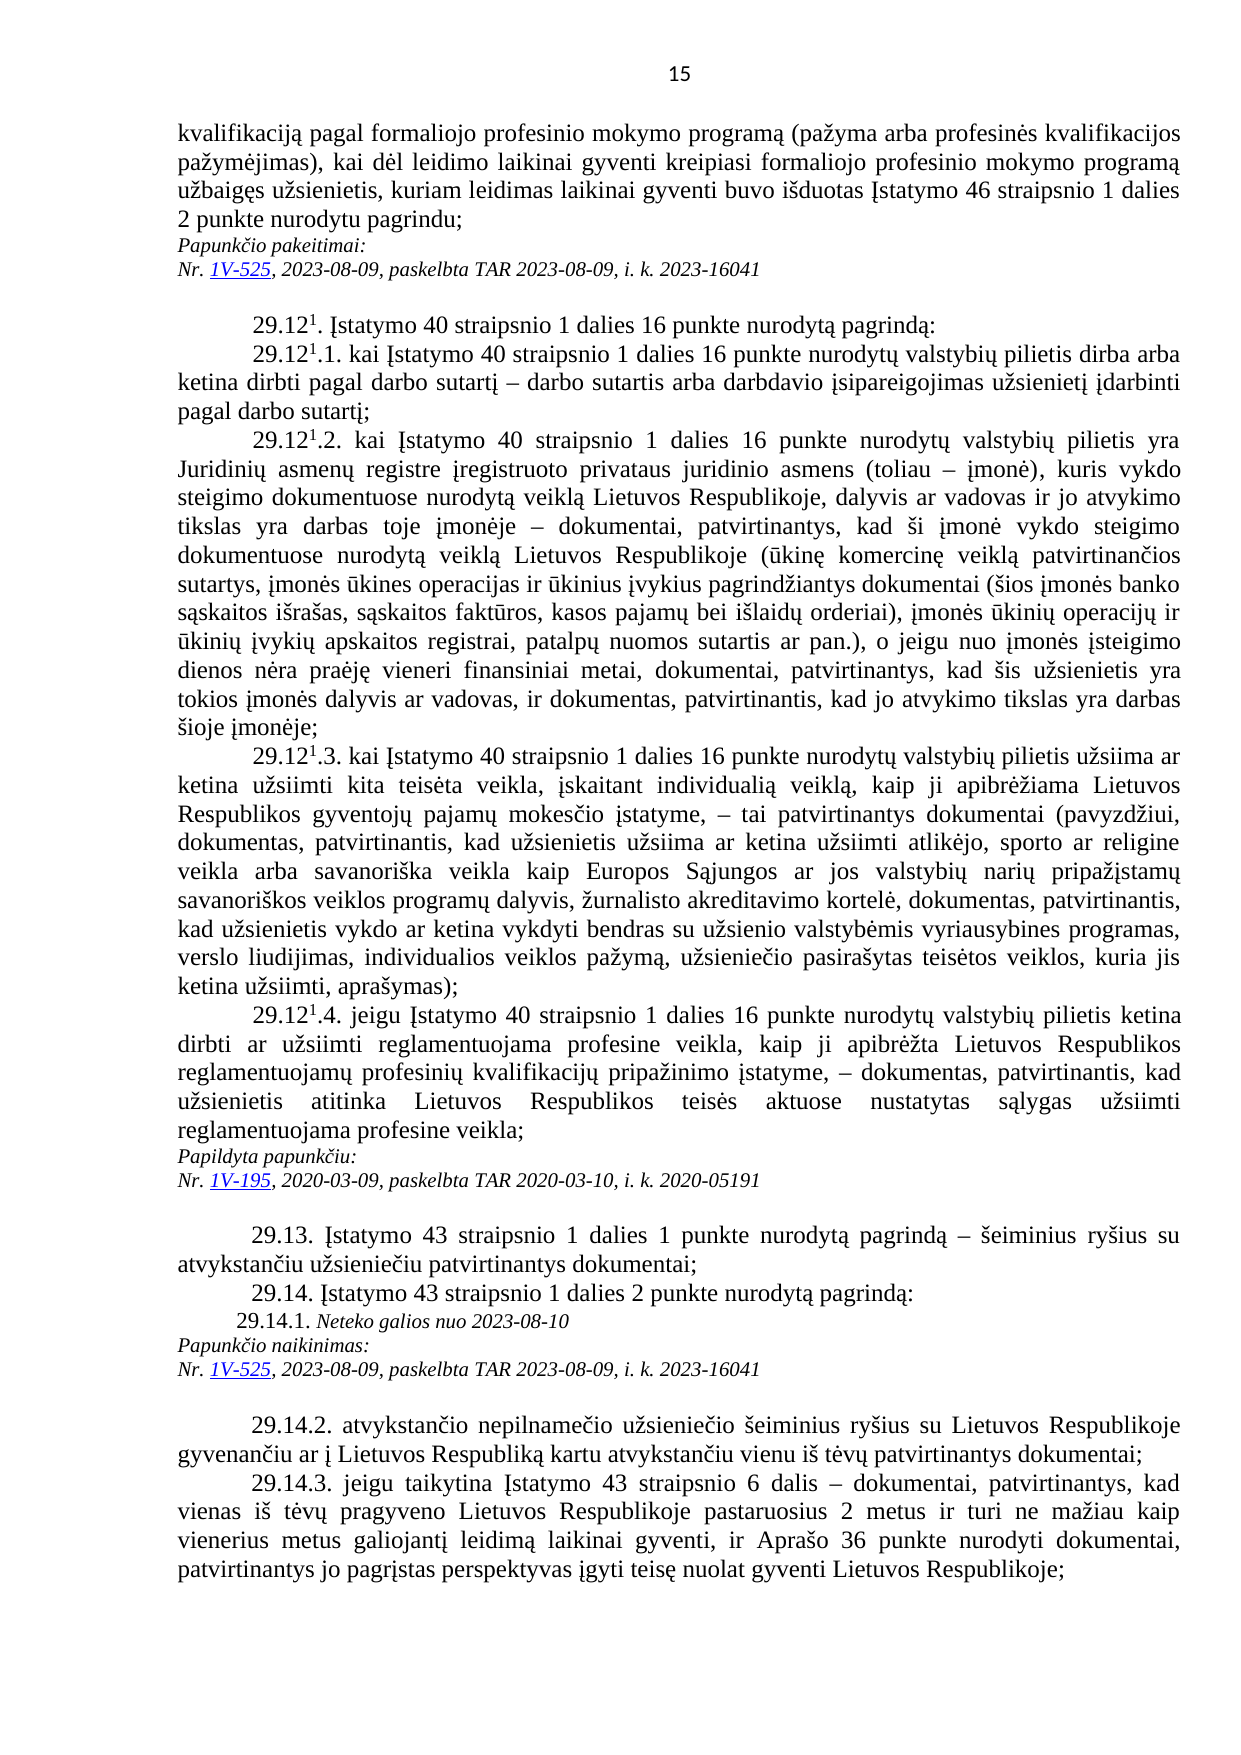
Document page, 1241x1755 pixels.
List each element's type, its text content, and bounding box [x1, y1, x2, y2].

text 29.121.1. kai Įstatymo 40 straipsnio 1 dalies 16 punkte nurodytų valstybių pilietis dirba arba ketina dirbti pagal darbo sutartį – darbo sutartis arba darbdavio įsipareigojimas užsienietį įdarbinti pagal darbo sutartį; [177, 339, 1181, 425]
text 29.121.3. kai Įstatymo 40 straipsnio 1 dalies 16 punkte nurodytų valstybių pilietis užsiima ar ketina užsiimti kita teisėta veikla, įskaitant individualią veiklą, kaip ji apibrėžiama Lietuvos Respublikos gyventojų pajamų mokesčio įstatyme, – tai patvirtinantys dokumentai (pavyzdžiui, dokumentas, patvirtinantis, kad užsienietis užsiima ar ketina užsiimti atlikėjo, sporto ar religine veikla arba savanoriška veikla kaip Europos Sąjungos ar jos valstybių narių pripažįstamų savanoriškos veiklos programų dalyvis, žurnalisto akreditavimo kortelė, dokumentas, patvirtinantis, kad užsienietis vykdo ar ketina vykdyti bendras su užsienio valstybėmis vyriausybines programas, verslo liudijimas, individualios veiklos pažymą, užsieniečio pasirašytas teisėtos veiklos, kuria jis ketina užsiimti, aprašymas); [177, 741, 1181, 1000]
text kvalifikaciją pagal formaliojo profesinio mokymo programą (pažyma arba profesinės kvalifikacijos pažymėjimas), kai dėl leidimo laikinai gyventi kreipiasi formaliojo profesinio mokymo programą užbaigęs užsienietis, kuriam leidimas laikinai gyventi buvo išduotas Įstatymo 46 straipsnio 1 dalies 2 punkte nurodytu pagrindu; [177, 118, 1181, 233]
text 29.14. Įstatymo 43 straipsnio 1 dalies 2 punkte nurodytą pagrindą: [177, 1278, 1181, 1307]
text 29.14.3. jeigu taikytina Įstatymo 43 straipsnio 6 dalis – dokumentai, patvirtinantys, kad vienas iš tėvų pragyveno Lietuvos Respublikoje pastaruosius 2 metus ir turi ne mažiau kaip vienerius metus galiojantį leidimą laikinai gyventi, ir Aprašo 36 punkte nurodyti dokumentai, patvirtinantys jo pagrįstas perspektyvas įgyti teisę nuolat gyventi Lietuvos Respublikoje; [177, 1468, 1181, 1583]
text 29.121.2. kai Įstatymo 40 straipsnio 1 dalies 16 punkte nurodytų valstybių pilietis yra Juridinių asmenų registre įregistruoto privataus juridinio asmens (toliau – įmonė), kuris vykdo steigimo dokumentuose nurodytą veiklą Lietuvos Respublikoje, dalyvis ar vadovas ir jo atvykimo tikslas yra darbas toje įmonėje – dokumentai, patvirtinantys, kad ši įmonė vykdo steigimo dokumentuose nurodytą veiklą Lietuvos Respublikoje (ūkinę komercinę veiklą patvirtinančios sutartys, įmonės ūkines operacijas ir ūkinius įvykius pagrindžiantys dokumentai (šios įmonės banko sąskaitos išrašas, sąskaitos faktūros, kasos pajamų bei išlaidų orderiai), įmonės ūkinių operacijų ir ūkinių įvykių apskaitos registrai, patalpų nuomos sutartis ar pan.), o jeigu nuo įmonės įsteigimo dienos nėra praėję vieneri finansiniai metai, dokumentai, patvirtinantys, kad šis užsienietis yra tokios įmonės dalyvis ar vadovas, ir dokumentas, patvirtinantis, kad jo atvykimo tikslas yra darbas šioje įmonėje; [177, 425, 1181, 741]
text Nr. 1V-525, 2023-08-09, paskelbta TAR 2023-08-09, i. k. 2023-16041 [177, 257, 1181, 281]
text 29.13. Įstatymo 43 straipsnio 1 dalies 1 punkte nurodytą pagrindą – šeiminius ryšius su atvykstančiu užsieniečiu patvirtinantys dokumentai; [177, 1221, 1181, 1278]
text Nr. 1V-195, 2020-03-09, paskelbta TAR 2020-03-10, i. k. 2020-05191 [177, 1168, 1181, 1192]
text Nr. 1V-525, 2023-08-09, paskelbta TAR 2023-08-09, i. k. 2023-16041 [177, 1357, 1181, 1381]
text Papildyta papunkčiu: [177, 1144, 1181, 1168]
text Papunkčio naikinimas: [177, 1333, 1181, 1357]
text 29.14.2. atvykstančio nepilnamečio užsieniečio šeiminius ryšius su Lietuvos Respublikoje gyvenančiu ar į Lietuvos Respubliką kartu atvykstančiu vienu iš tėvų patvirtinantys dokumentai; [177, 1410, 1181, 1468]
text 29.121. Įstatymo 40 straipsnio 1 dalies 16 punkte nurodytą pagrindą: [177, 310, 1181, 339]
text 29.14.1. Neteko galios nuo 2023-08-10 [177, 1307, 1181, 1333]
text Papunkčio pakeitimai: [177, 233, 1181, 257]
text 29.121.4. jeigu Įstatymo 40 straipsnio 1 dalies 16 punkte nurodytų valstybių pilietis ketina dirbti ar užsiimti reglamentuojama profesine veikla, kaip ji apibrėžta Lietuvos Respublikos reglamentuojamų profesinių kvalifikacijų pripažinimo įstatyme, – dokumentas, patvirtinantis, kad užsienietis atitinka Lietuvos Respublikos teisės aktuose nustatytas sąlygas užsiimti reglamentuojama profesine veikla; [177, 1000, 1181, 1144]
